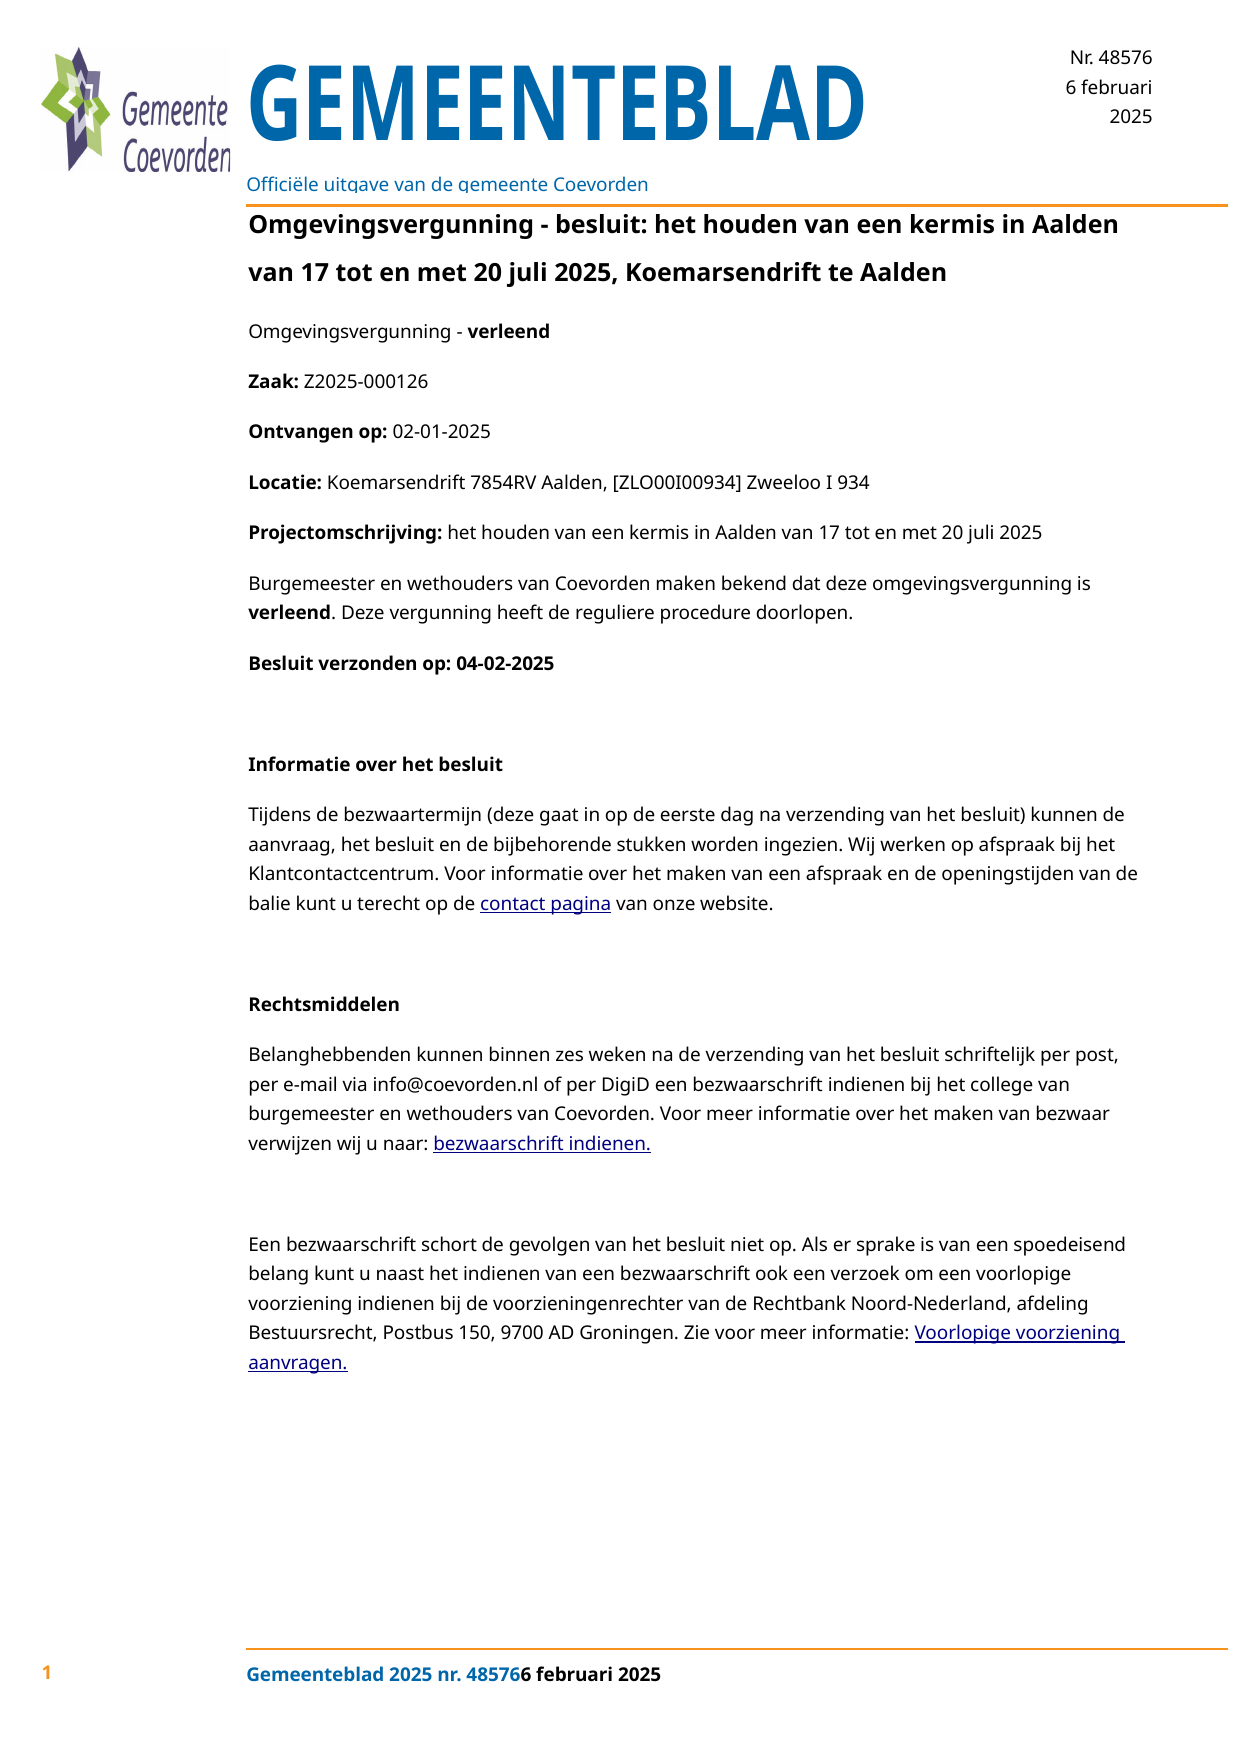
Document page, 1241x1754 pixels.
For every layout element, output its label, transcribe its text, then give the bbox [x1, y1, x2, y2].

text Omgevingsvergunning - besluit: het houden van een kermis in Aalden van 17 tot en met 20 juli 2025, Koemarsendrift te Aalden [248, 207, 1152, 288]
text Projectomschrijving: het houden van een kermis in Aalden van 17 tot en met 20 juli 2025 [248, 519, 1152, 545]
text Besluit verzonden op: 04-02-2025 [248, 650, 1152, 676]
text Burgemeester en wethouders van Coevorden maken bekend dat deze omgevingsvergunning is verleend. Deze vergunning heeft de reguliere procedure doorlopen. [248, 570, 1152, 625]
text Tijdens de bezwaartermijn (deze gaat in op de eerste dag na verzending van het besluit) kunnen de aanvraag, het besluit en de bijbehorende stukken worden ingezien. Wij werken op afspraak bij het Klantcontactcentrum. Voor informatie over het maken van een afspraak en de openingstijden van de balie kunt u terecht op de contact pagina van onze website. [248, 801, 1152, 916]
text Rechtsmiddelen [248, 991, 1152, 1017]
text Een bezwaarschrift schort de gevolgen van het besluit niet op. Als er sprake is van een spoedeisend belang kunt u naast het indienen van een bezwaarschrift ook een verzoek om een voorlopige voorziening indienen bij de voorzieningenrechter van de Rechtbank Noord-Nederland, afdeling Bestuursrecht, Postbus 150, 9700 AD Groningen. Zie voor meer informatie: Voorlopige voorziening aanvragen. [248, 1231, 1152, 1375]
text Belanghebbenden kunnen binnen zes weken na de verzending van het besluit schriftelijk per post, per e-mail via info@coevorden.nl of per DigiD een bezwaarschrift indienen bij het college van burgemeester en wethouders van Coevorden. Voor meer informatie over het maken van bezwaar verwijzen wij u naar: bezwaarschrift indienen. [248, 1041, 1152, 1156]
picture [41, 47, 231, 172]
text Locatie: Koemarsendrift 7854RV Aalden, [ZLO00I00934] Zweeloo I 934 [248, 469, 1152, 495]
text Ontvangen op: 02-01-2025 [248, 419, 1152, 444]
text Informatie over het besluit [248, 751, 1152, 777]
text Zaak: Z2025-000126 [248, 368, 1152, 394]
text Omgevingsvergunning - verleend [248, 318, 1152, 344]
